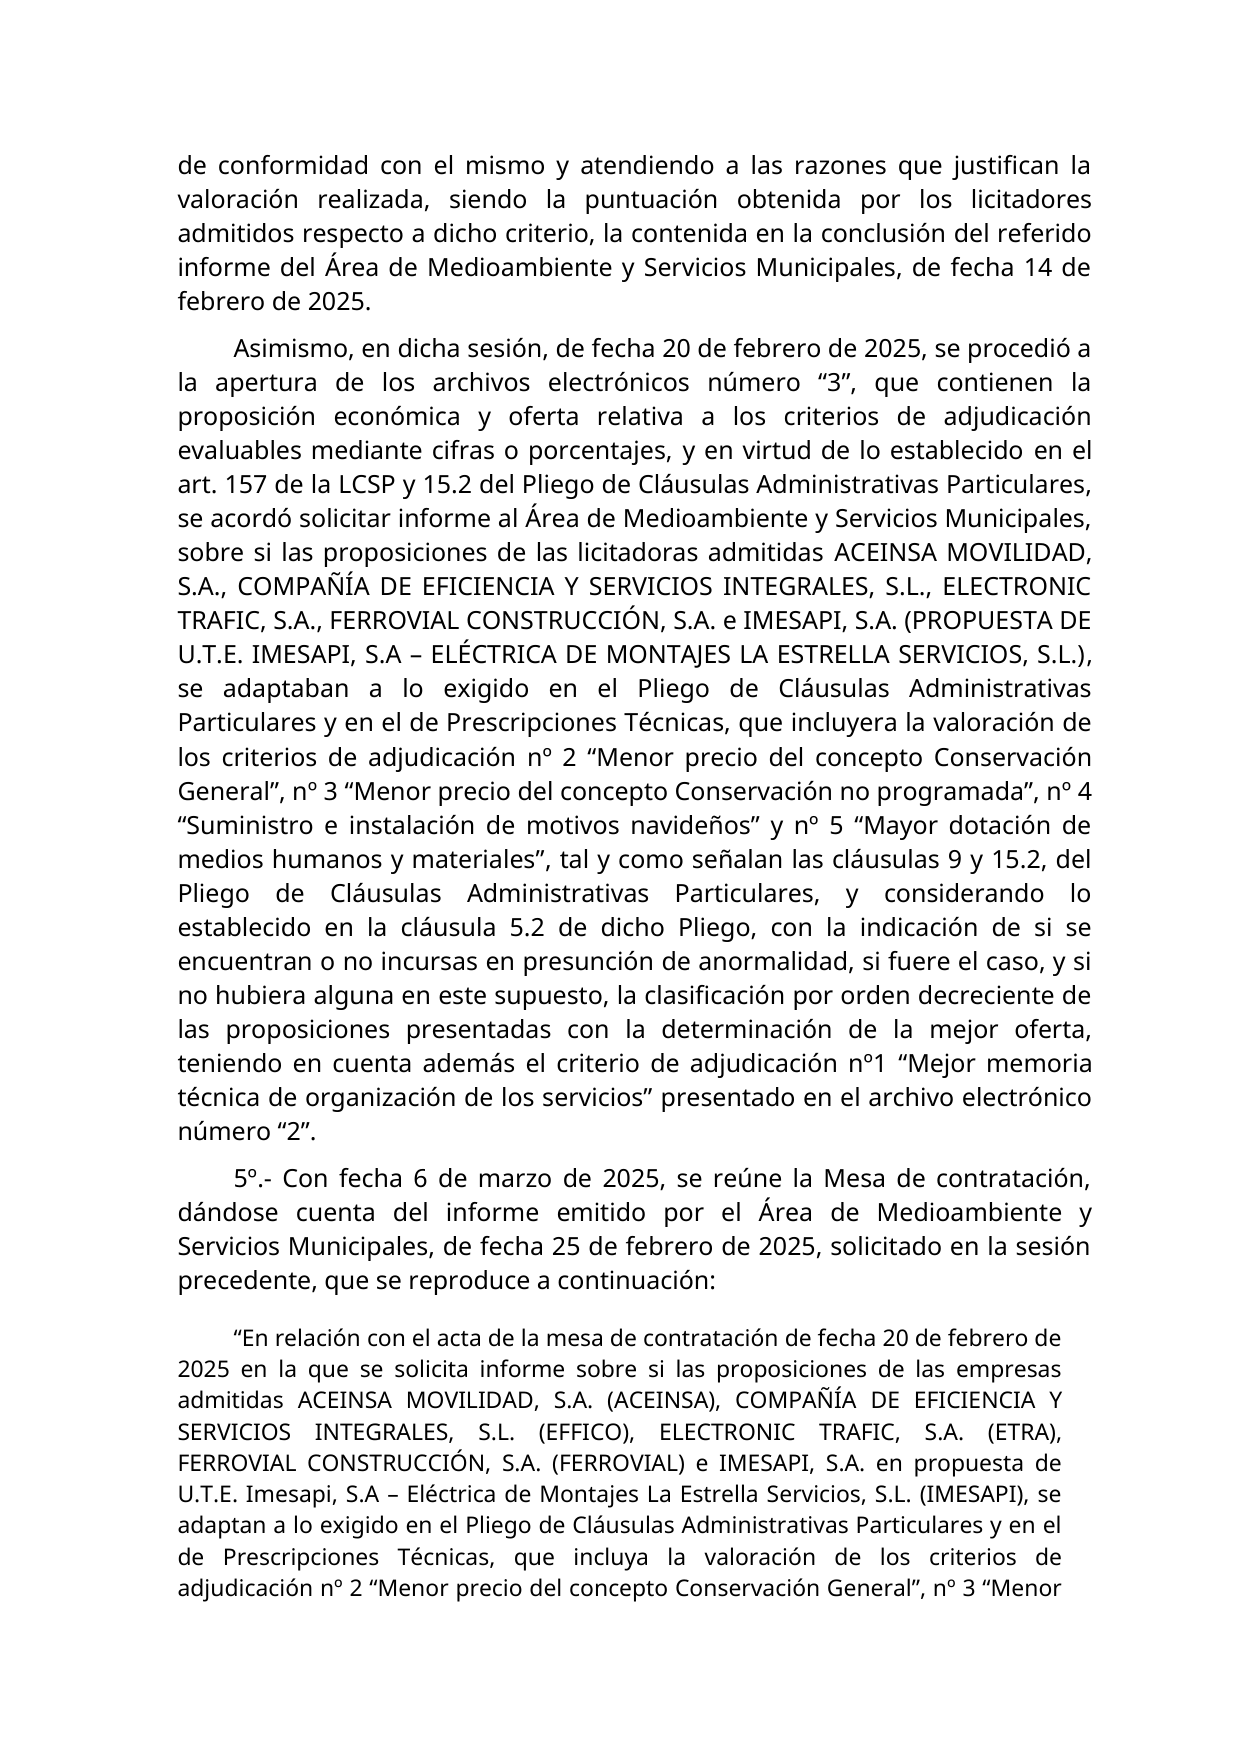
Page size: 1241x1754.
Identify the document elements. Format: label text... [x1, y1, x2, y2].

text 5º.- Con fecha 6 de marzo de 2025, se reúne la Mesa de contratación, dándose cuenta del informe emitido por el Área de Medioambiente y Servicios Municipales, de fecha 25 de febrero de 2025, solicitado en la sesión precedente, que se reproduce a continuación: [177, 1160, 1093, 1297]
text Asimismo, en dicha sesión, de fecha 20 de febrero de 2025, se procedió a la apertura de los archivos electrónicos número “3”, que contienen la proposición económica y oferta relativa a los criterios de adjudicación evaluables mediante cifras o porcentajes, y en virtud de lo establecido en el art. 157 de la LCSP y 15.2 del Pliego de Cláusulas Administrativas Particulares, se acordó solicitar informe al Área de Medioambiente y Servicios Municipales, sobre si las proposiciones de las licitadoras admitidas ACEINSA MOVILIDAD, S.A., COMPAÑÍA DE EFICIENCIA Y SERVICIOS INTEGRALES, S.L., ELECTRONIC TRAFIC, S.A., FERROVIAL CONSTRUCCIÓN, S.A. e IMESAPI, S.A. (PROPUESTA DE U.T.E. IMESAPI, S.A – ELÉCTRICA DE MONTAJES LA ESTRELLA SERVICIOS, S.L.), se adaptaban a lo exigido en el Pliego de Cláusulas Administrativas Particulares y en el de Prescripciones Técnicas, que incluyera la valoración de los criterios de adjudicación nº 2 “Menor precio del concepto Conservación General”, nº 3 “Menor precio del concepto Conservación no programada”, nº 4 “Suministro e instalación de motivos navideños” y nº 5 “Mayor dotación de medios humanos y materiales”, tal y como señalan las cláusulas 9 y 15.2, del Pliego de Cláusulas Administrativas Particulares, y considerando lo establecido en la cláusula 5.2 de dicho Pliego, con la indicación de si se encuentran o no incursas en presunción de anormalidad, si fuere el caso, y si no hubiera alguna en este supuesto, la clasificación por orden decreciente de las proposiciones presentadas con la determinación de la mejor oferta, teniendo en cuenta además el criterio de adjudicación nº1 “Mejor memoria técnica de organización de los servicios” presentado en el archivo electrónico número “2”. [177, 330, 1093, 1148]
text “En relación con el acta de la mesa de contratación de fecha 20 de febrero de 2025 en la que se solicita informe sobre si las proposiciones de las empresas admitidas ACEINSA MOVILIDAD, S.A. (ACEINSA), COMPAÑÍA DE EFICIENCIA Y SERVICIOS INTEGRALES, S.L. (EFFICO), ELECTRONIC TRAFIC, S.A. (ETRA), FERROVIAL CONSTRUCCIÓN, S.A. (FERROVIAL) e IMESAPI, S.A. en propuesta de U.T.E. Imesapi, S.A – Eléctrica de Montajes La Estrella Servicios, S.L. (IMESAPI), se adaptan a lo exigido en el Pliego de Cláusulas Administrativas Particulares y en el de Prescripciones Técnicas, que incluya la valoración de los criterios de adjudicación nº 2 “Menor precio del concepto Conservación General”, nº 3 “Menor [177, 1322, 1063, 1603]
text de conformidad con el mismo y atendiendo a las razones que justifican la valoración realizada, siendo la puntuación obtenida por los licitadores admitidos respecto a dicho criterio, la contenida en la conclusión del referido informe del Área de Medioambiente y Servicios Municipales, de fecha 14 de febrero de 2025. [177, 148, 1093, 318]
